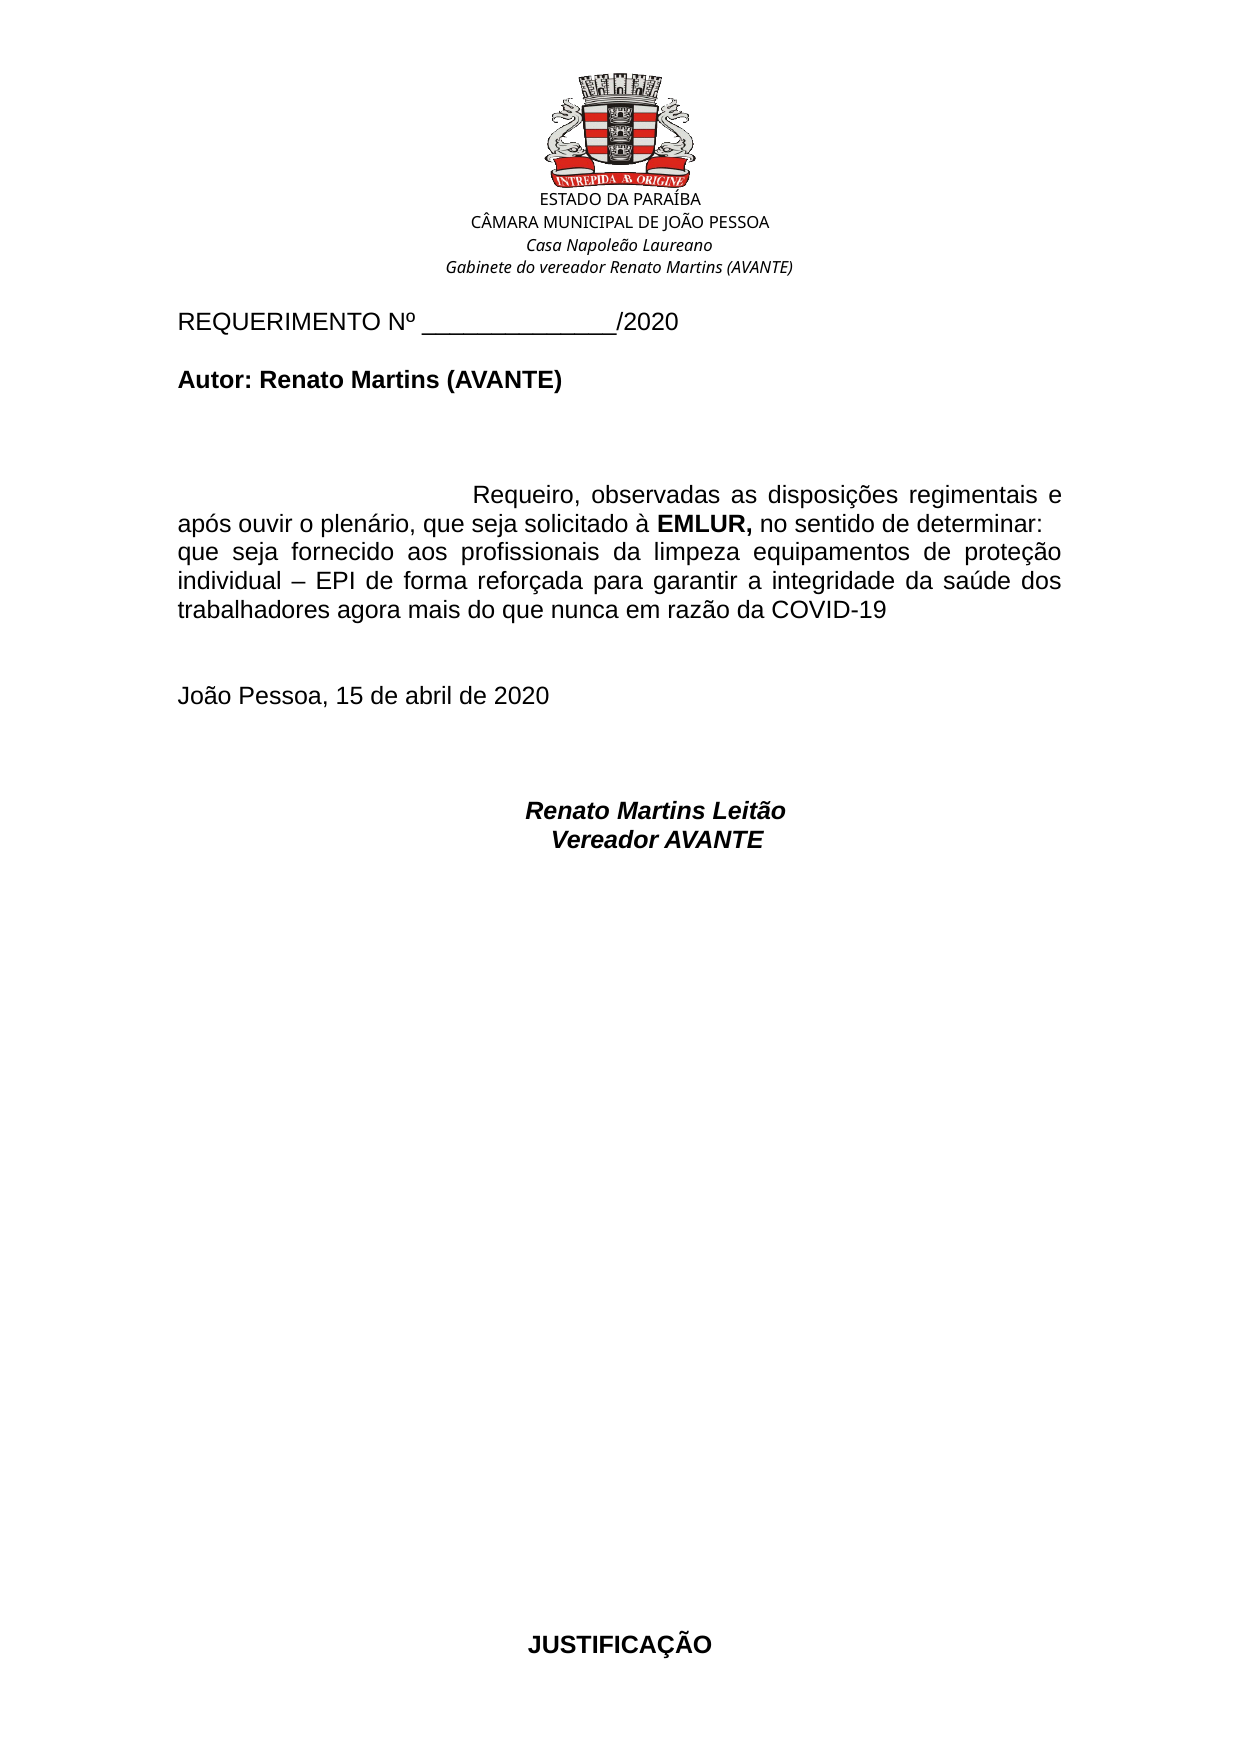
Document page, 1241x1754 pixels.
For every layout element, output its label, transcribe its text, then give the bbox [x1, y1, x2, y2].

text JUSTIFICAÇÃO [177, 1630, 1063, 1659]
text Requeiro, observadas as disposições regimentais e após ouvir o plenário, que seja solicitado à EMLUR, no sentido de determinar: [177, 480, 1063, 537]
text Autor: Renato Martins (AVANTE) [177, 365, 1063, 394]
text REQUERIMENTO Nº ______________/2020 [177, 307, 1063, 336]
text Renato Martins Leitão [177, 796, 1063, 825]
text Vereador AVANTE [177, 825, 1063, 854]
text que seja fornecido aos profissionais da limpeza equipamentos de proteção individual – EPI de forma reforçada para garantir a integridade da saúde dos trabalhadores agora mais do que nunca em razão da COVID-19 [177, 537, 1063, 624]
text João Pessoa, 15 de abril de 2020 [177, 681, 1063, 710]
